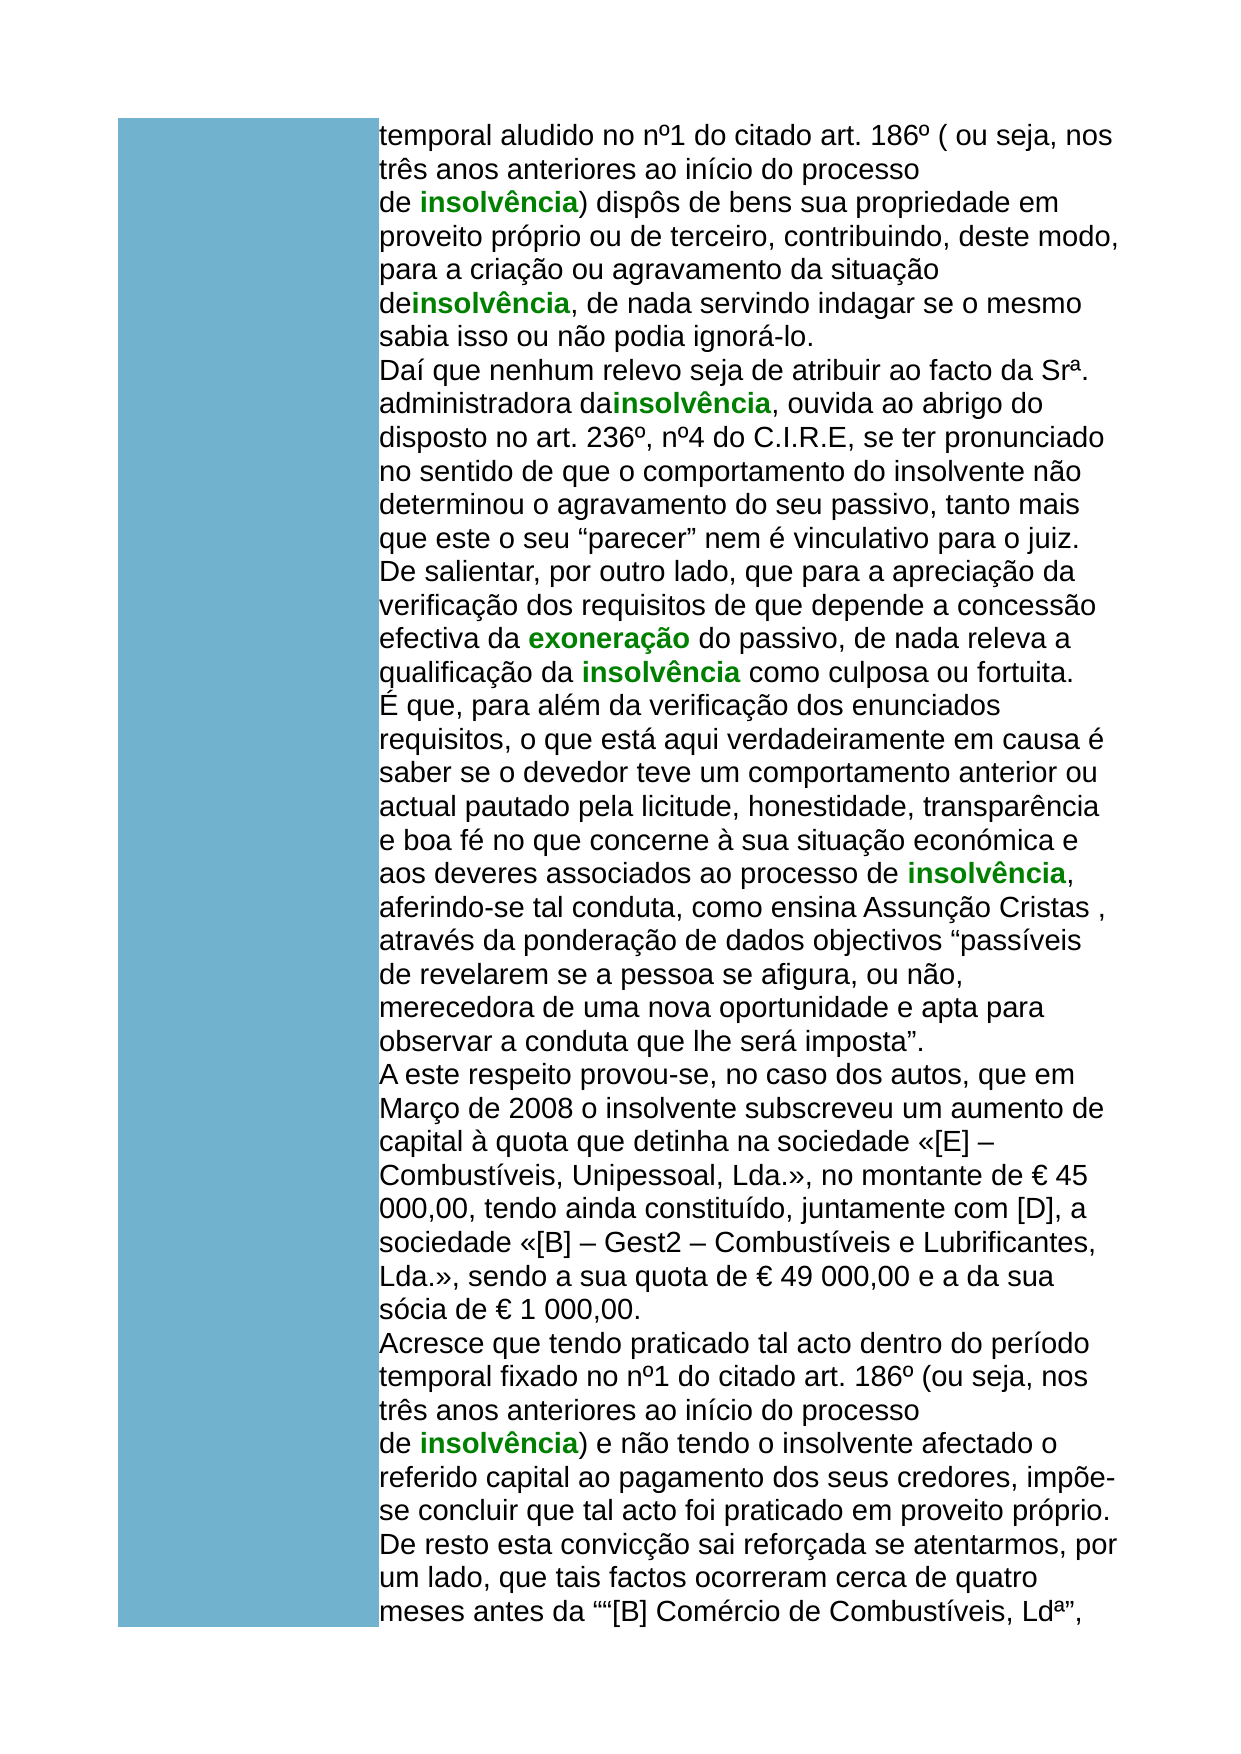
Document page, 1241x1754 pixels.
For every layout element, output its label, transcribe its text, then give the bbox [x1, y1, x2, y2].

table_cell [118, 118, 379, 1627]
table_cell temporal aludido no nº1 do citado art. 186º ( ou seja, nos três anos anteriores ao início do processo de insolvência) dispôs de bens sua propriedade em proveito próprio ou de terceiro, contribuindo, deste modo, para a criação ou agravamento da situação deinsolvência, de nada servindo indagar se o mesmo sabia isso ou não podia ignorá-lo. Daí que nenhum relevo seja de atribuir ao facto da Srª. administradora dainsolvência, ouvida ao abrigo do disposto no art. 236º, nº4 do C.I.R.E, se ter pronunciado no sentido de que o comportamento do insolvente não determinou o agravamento do seu passivo, tanto mais que este o seu “parecer” nem é vinculativo para o juiz. De salientar, por outro lado, que para a apreciação da verificação dos requisitos de que depende a concessão efectiva da exoneração do passivo, de nada releva a qualificação da insolvência como culposa ou fortuita. É que, para além da verificação dos enunciados requisitos, o que está aqui verdadeiramente em causa é saber se o devedor teve um comportamento anterior ou actual pautado pela licitude, honestidade, transparência e boa fé no que concerne à sua situação económica e aos deveres associados ao processo de insolvência, aferindo-se tal conduta, como ensina Assunção Cristas , através da ponderação de dados objectivos “passíveis de revelarem se a pessoa se afigura, ou não, merecedora de uma nova oportunidade e apta para observar a conduta que lhe será imposta”. A este respeito provou-se, no caso dos autos, que em Março de 2008 o insolvente subscreveu um aumento de capital à quota que detinha na sociedade «[E] – Combustíveis, Unipessoal, Lda.», no montante de € 45 000,00, tendo ainda constituído, juntamente com [D], a sociedade «[B] – Gest2 – Combustíveis e Lubrificantes, Lda.», sendo a sua quota de € 49 000,00 e a da sua sócia de € 1 000,00. Acresce que tendo praticado tal acto dentro do período temporal fixado no nº1 do citado art. 186º (ou seja, nos três anos anteriores ao início do processo de insolvência) e não tendo o insolvente afectado o referido capital ao pagamento dos seus credores, impõe-se concluir que tal acto foi praticado em proveito próprio. De resto esta convicção sai reforçada se atentarmos, por um lado, que tais factos ocorreram cerca de quatro meses antes da ““[B] Comércio de Combustíveis, Ldª”, [379, 118, 1122, 1627]
